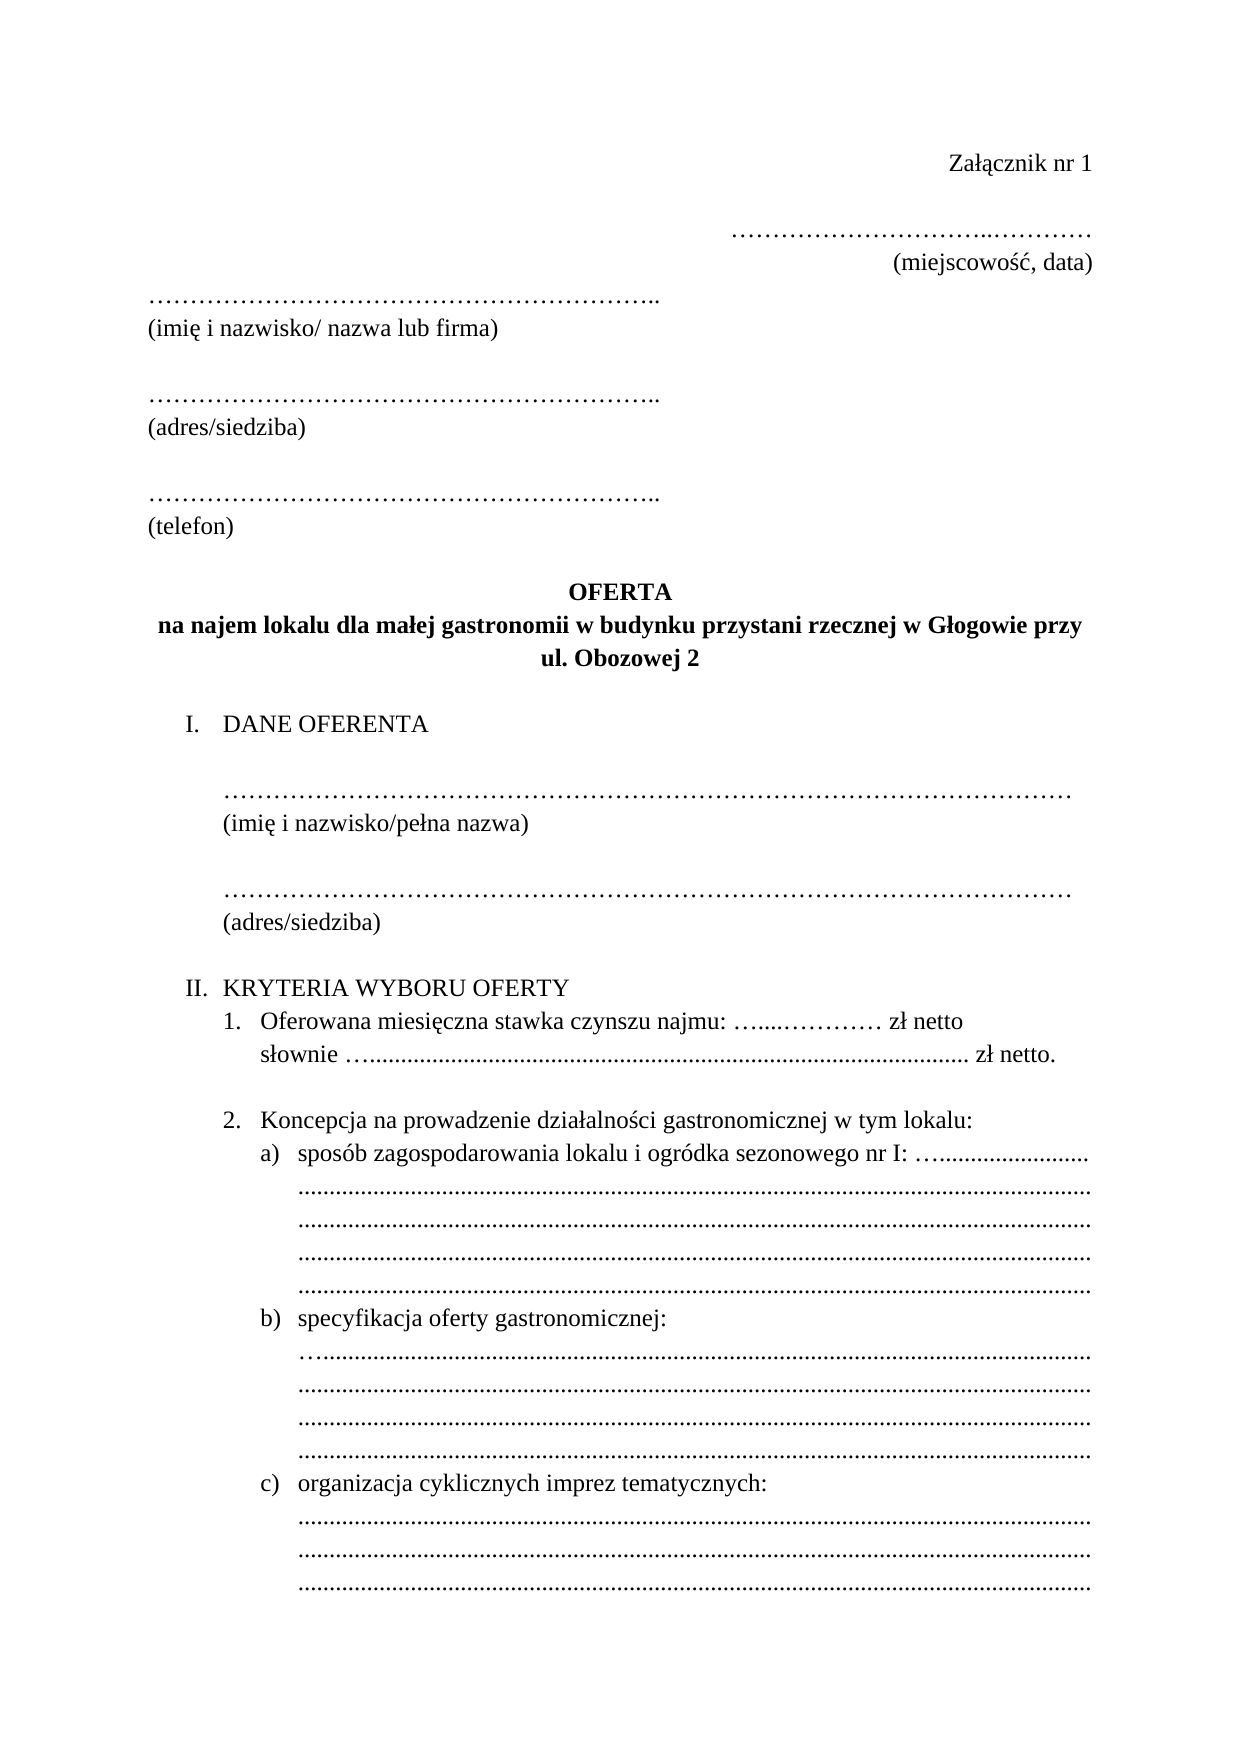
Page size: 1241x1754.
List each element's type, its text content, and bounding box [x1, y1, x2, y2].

text …………………………………………………….. [148, 478, 1093, 507]
text …………………………..………… [148, 214, 1093, 242]
text …………………………………………………….. [148, 280, 1093, 308]
text (adres/siedziba) [148, 412, 1093, 441]
list ............................................................................................................................................................................................................................................................................................................................................................................................. [260, 1501, 1093, 1596]
list Oferowana miesięczna stawka czynszu najmu: …....………… zł netto [223, 1006, 1093, 1035]
list specyfikacja oferty gastronomicznej: …........................................................................................................................................................................................................................................................................................................................................................................................................................................................................................................................ [260, 1303, 1093, 1464]
text OFERTA [148, 577, 1093, 606]
list KRYTERIA WYBORU OFERTY [185, 973, 1093, 1002]
text na najem lokalu dla małej gastronomii w budynku przystani rzecznej w Głogowie przy ul. Obozowej 2 [148, 610, 1093, 672]
text (imię i nazwisko/ nazwa lub firma) [148, 313, 1093, 341]
text (miejscowość, data) [148, 247, 1093, 275]
list Koncepcja na prowadzenie działalności gastronomicznej w tym lokalu: [223, 1105, 1093, 1134]
list …………………………………………………………………………………………(imię i nazwisko/pełna nazwa) [185, 775, 1093, 837]
list ............................................................................................................................................................................................................................................................................................................................................................................................................................................................................................................................ [260, 1171, 1093, 1299]
list …………………………………………………………………………………………(adres/siedziba) [185, 874, 1093, 936]
list organizacja cyklicznych imprez tematycznych: [260, 1468, 1093, 1497]
text (telefon) [148, 511, 1093, 539]
text Załącznik nr 1 [148, 148, 1093, 176]
list DANE OFERENTA [185, 709, 1093, 738]
list sposób zagospodarowania lokalu i ogródka sezonowego nr I: …........................ [260, 1138, 1093, 1167]
text …………………………………………………….. [148, 379, 1093, 407]
list słownie …................................................................................................ zł netto. [223, 1039, 1093, 1068]
